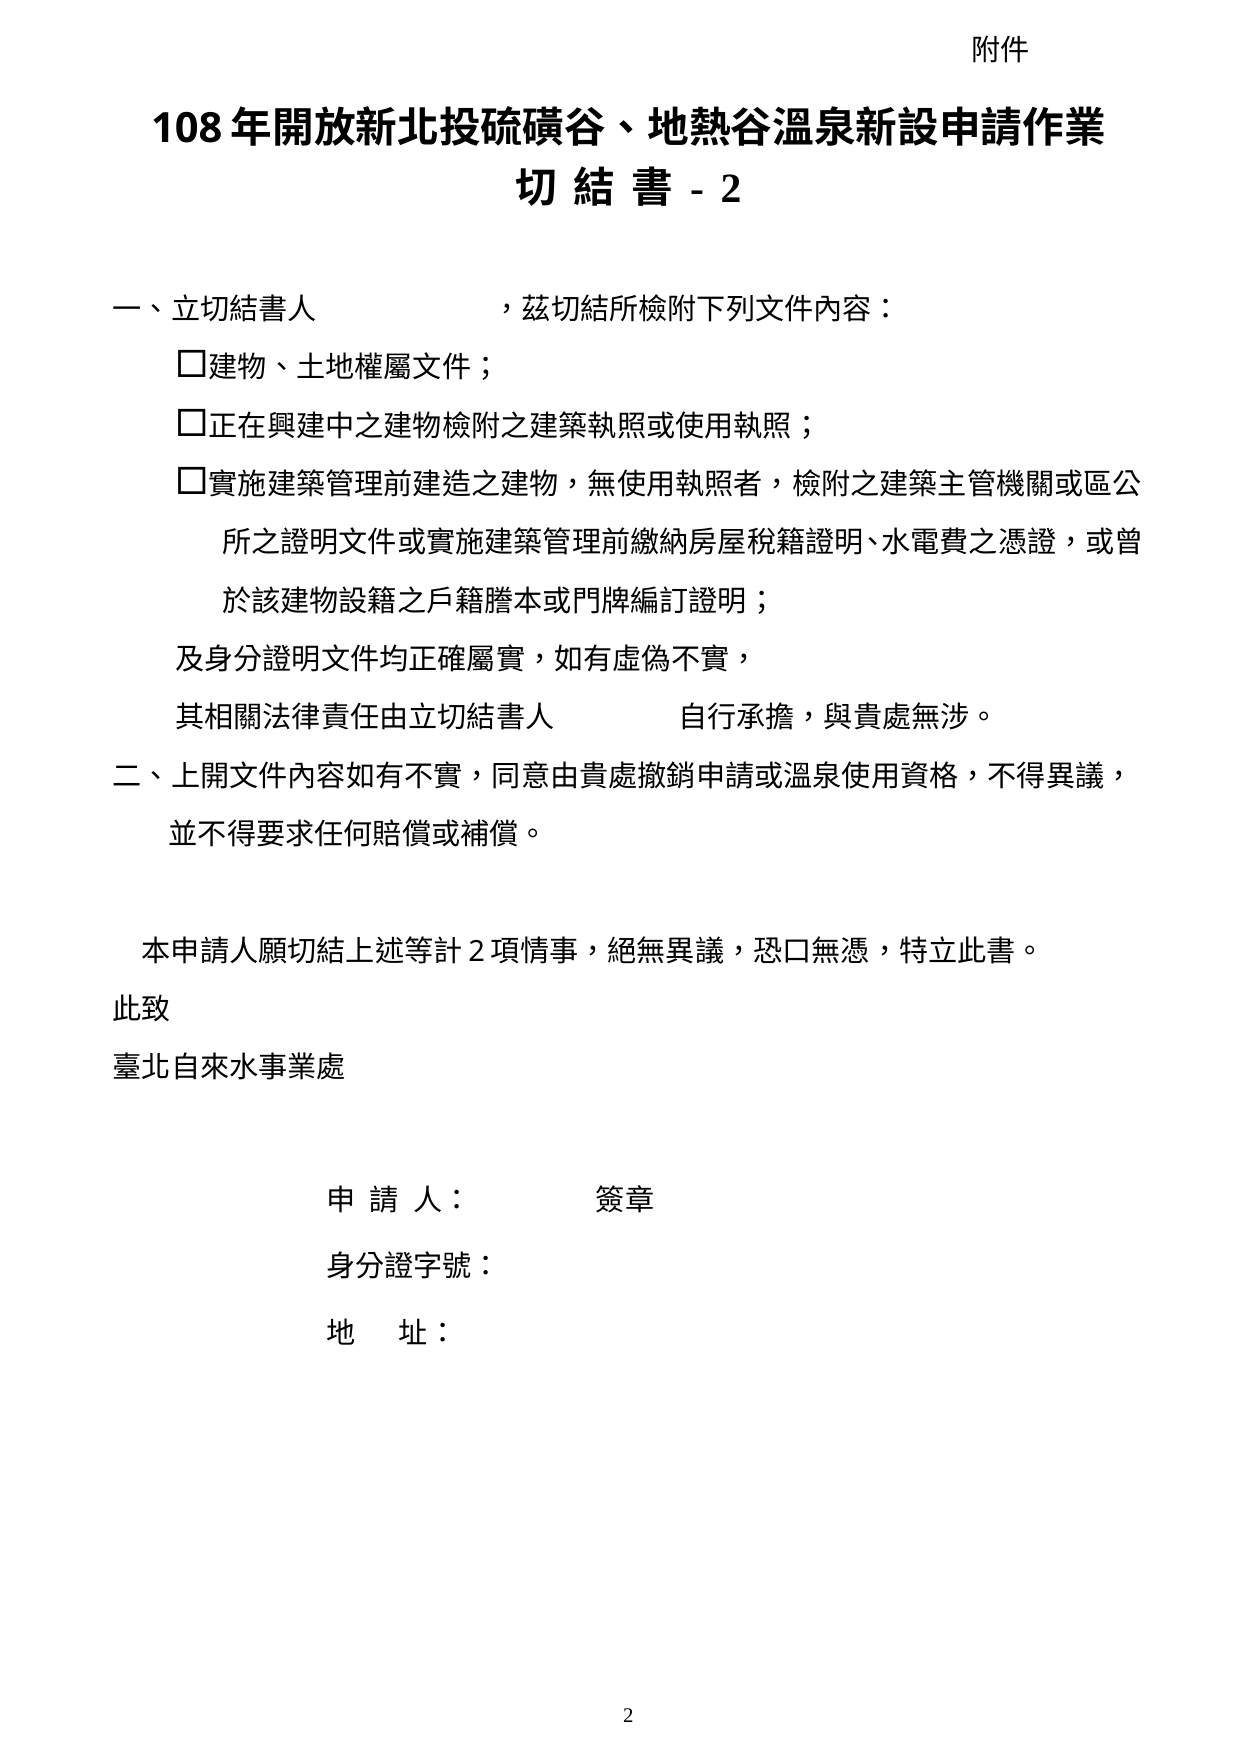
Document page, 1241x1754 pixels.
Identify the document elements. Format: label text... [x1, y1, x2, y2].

text 附件10 [971, 26, 1066, 67]
text 切結書-2 [112, 154, 1144, 214]
text 及身分證明文件均正確屬實，如有虛偽不實， [175, 623, 1144, 681]
text 此致 [112, 973, 1144, 1031]
text 申 請 人： 簽章 [112, 1157, 1144, 1223]
text [956, 19, 1081, 75]
text 108年開放新北投硫磺谷、地熱谷溫泉新設申請作業 [112, 94, 1144, 154]
text 二、上開文件內容如有不實，同意由貴處撤銷申請或溫泉使用資格，不得異議，並不得要求任何賠償或補償。 [112, 739, 1144, 856]
text 其相關法律責任由立切結書人 自行承擔，與貴處無涉。 [175, 681, 1144, 739]
text 身分證字號： [112, 1223, 1144, 1290]
text 地 址： [112, 1290, 1144, 1357]
text 臺北自來水事業處 [112, 1031, 1144, 1089]
text 正在興建中之建物檢附之建築執照或使用執照； [175, 389, 1144, 448]
text 本申請人願切結上述等計2項情事，絕無異議，恐口無憑，特立此書。 [131, 914, 1144, 973]
text 一、立切結書人 ，茲切結所檢附下列文件內容： [112, 273, 1144, 331]
text 實施建築管理前建造之建物，無使用執照者，檢附之建築主管機關或區公所之證明文件或實施建築管理前繳納房屋稅籍證明、水電費之憑證，或曾於該建物設籍之戶籍謄本或門牌編訂證明； [175, 448, 1144, 623]
text 建物、土地權屬文件； [175, 331, 1144, 389]
